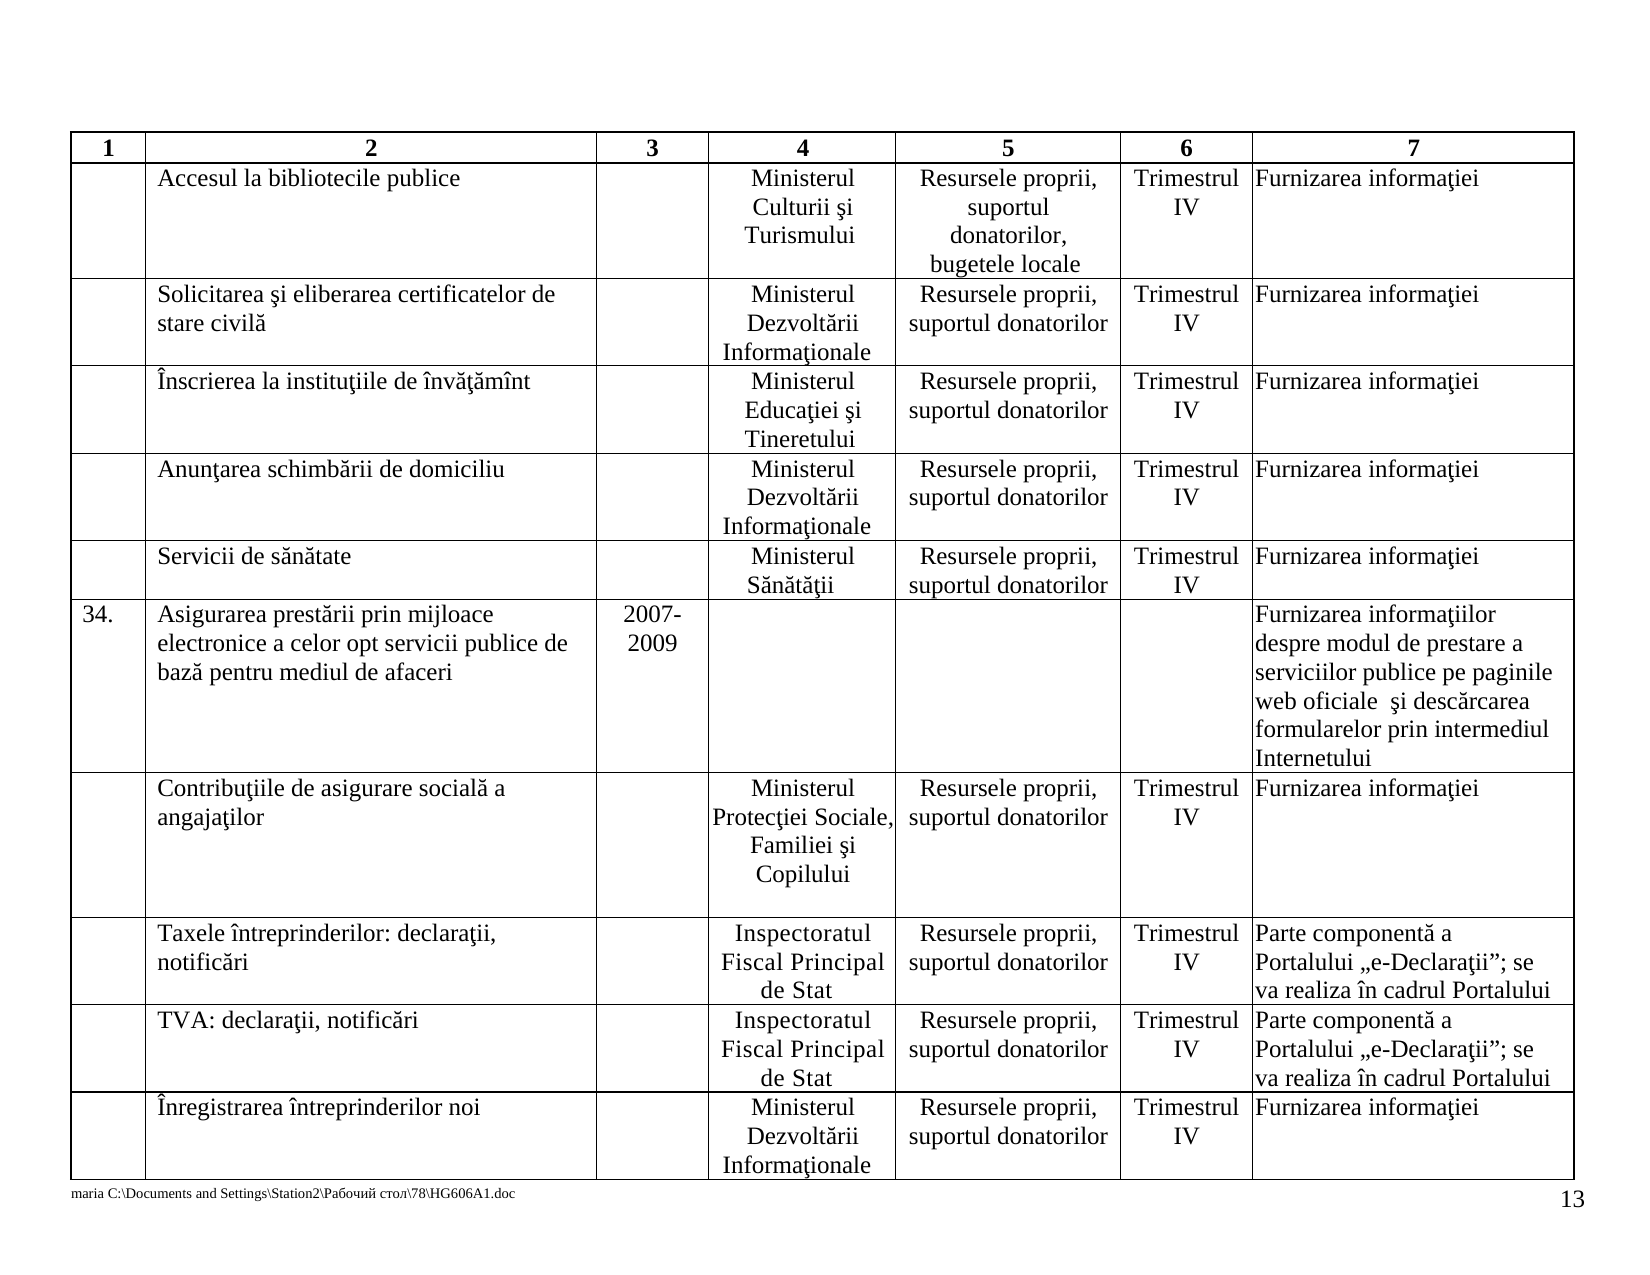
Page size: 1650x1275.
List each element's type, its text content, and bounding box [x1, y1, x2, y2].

table_cell Resursele proprii, suportul donatorilor, bugetele locale [896, 164, 1120, 278]
table_cell Parte componentă a Portalului „e-Declaraţii”; se va realiza în cadrul Portalului [1253, 918, 1573, 1004]
table_cell Contribuţiile de asigurare socială a angajaţilor [146, 773, 596, 917]
table_cell [896, 600, 1120, 772]
table_header 3 [597, 133, 708, 162]
table_cell [72, 164, 145, 278]
table_cell [72, 541, 145, 598]
table_cell Furnizarea informaţiei [1253, 454, 1573, 540]
table_cell TVA: declaraţii, notificări [146, 1005, 596, 1091]
table_cell Furnizarea informaţiei [1253, 366, 1573, 453]
table_cell Înregistrarea întreprinderilor noi [146, 1093, 596, 1179]
table_cell Ministerul Dezvoltării Informaţionale [709, 1093, 895, 1179]
table_cell Furnizarea informaţiilor despre modul de prestare a serviciilor publice pe paginile web oficiale şi descărcarea formularelor prin intermediul Internetului [1253, 600, 1573, 772]
table_cell [709, 600, 895, 772]
table_cell 34. [72, 600, 145, 772]
table_header 5 [896, 133, 1120, 162]
table_cell [597, 366, 708, 453]
table_cell Asigurarea prestării prin mijloace electronice a celor opt servicii publice de bază pentru mediul de afaceri [146, 600, 596, 772]
table_cell [72, 773, 145, 917]
table_cell Trimestrul IV [1121, 773, 1252, 917]
table_cell Ministerul Educaţiei şi Tineretului [709, 366, 895, 453]
table_cell Trimestrul IV [1121, 918, 1252, 1004]
table_cell [72, 1005, 145, 1091]
table_cell Resursele proprii, suportul donatorilor [896, 773, 1120, 917]
table_cell [72, 366, 145, 453]
table_cell Resursele proprii, suportul donatorilor [896, 366, 1120, 453]
table_cell Trimestrul IV [1121, 1005, 1252, 1091]
table_cell Trimestrul IV [1121, 279, 1252, 365]
table_cell Inspectoratul Fiscal Principal de Stat [709, 1005, 895, 1091]
table_cell Furnizarea informaţiei [1253, 164, 1573, 278]
table_cell Ministerul Culturii şi Turismului [709, 164, 895, 278]
table_cell Resursele proprii, suportul donatorilor [896, 918, 1120, 1004]
table_cell Furnizarea informaţiei [1253, 773, 1573, 917]
table_cell Anunţarea schimbării de domiciliu [146, 454, 596, 540]
table_cell [597, 1005, 708, 1091]
table_cell Solicitarea şi eliberarea certificatelor de stare civilă [146, 279, 596, 365]
table_cell Resursele proprii, suportul donatorilor [896, 541, 1120, 598]
table_cell [597, 1093, 708, 1179]
table_cell [597, 164, 708, 278]
table_cell Ministerul Protecţiei Sociale, Familiei şi Copilului [709, 773, 895, 917]
table_cell [72, 918, 145, 1004]
table_cell Trimestrul IV [1121, 1093, 1252, 1179]
table_cell [72, 279, 145, 365]
table_cell Inspectoratul Fiscal Principal de Stat [709, 918, 895, 1004]
table_cell Ministerul Dezvoltării Informaţionale [709, 454, 895, 540]
table_header 7 [1253, 133, 1573, 162]
table_cell Ministerul Dezvoltării Informaţionale [709, 279, 895, 365]
table_cell [72, 454, 145, 540]
table_cell Resursele proprii, suportul donatorilor [896, 1093, 1120, 1179]
table_cell 2007- 2009 [597, 600, 708, 772]
table_cell Servicii de sănătate [146, 541, 596, 598]
table_cell Trimestrul IV [1121, 541, 1252, 598]
table_cell Ministerul Sănătăţii [709, 541, 895, 598]
table_cell [597, 541, 708, 598]
table_cell Furnizarea informaţiei [1253, 541, 1573, 598]
table_cell [597, 279, 708, 365]
table_cell Accesul la bibliotecile publice [146, 164, 596, 278]
table_cell [1121, 600, 1252, 772]
table_cell Resursele proprii, suportul donatorilor [896, 279, 1120, 365]
table_cell Trimestrul IV [1121, 454, 1252, 540]
table_cell Înscrierea la instituţiile de învăţămînt [146, 366, 596, 453]
table_header 1 [72, 133, 145, 162]
table_cell Taxele întreprinderilor: declaraţii, notificări [146, 918, 596, 1004]
table_header 6 [1121, 133, 1252, 162]
table_cell [597, 454, 708, 540]
table_cell Trimestrul IV [1121, 164, 1252, 278]
table_cell Parte componentă a Portalului „e-Declaraţii”; se va realiza în cadrul Portalului [1253, 1005, 1573, 1091]
table_cell Resursele proprii, suportul donatorilor [896, 1005, 1120, 1091]
table_cell Furnizarea informaţiei [1253, 1093, 1573, 1179]
table_cell Furnizarea informaţiei [1253, 279, 1573, 365]
table_cell Trimestrul IV [1121, 366, 1252, 453]
table_cell [72, 1093, 145, 1179]
table_cell [597, 918, 708, 1004]
table_header 2 [146, 133, 596, 162]
table_cell [597, 773, 708, 917]
table_cell Resursele proprii, suportul donatorilor [896, 454, 1120, 540]
table_header 4 [709, 133, 895, 162]
